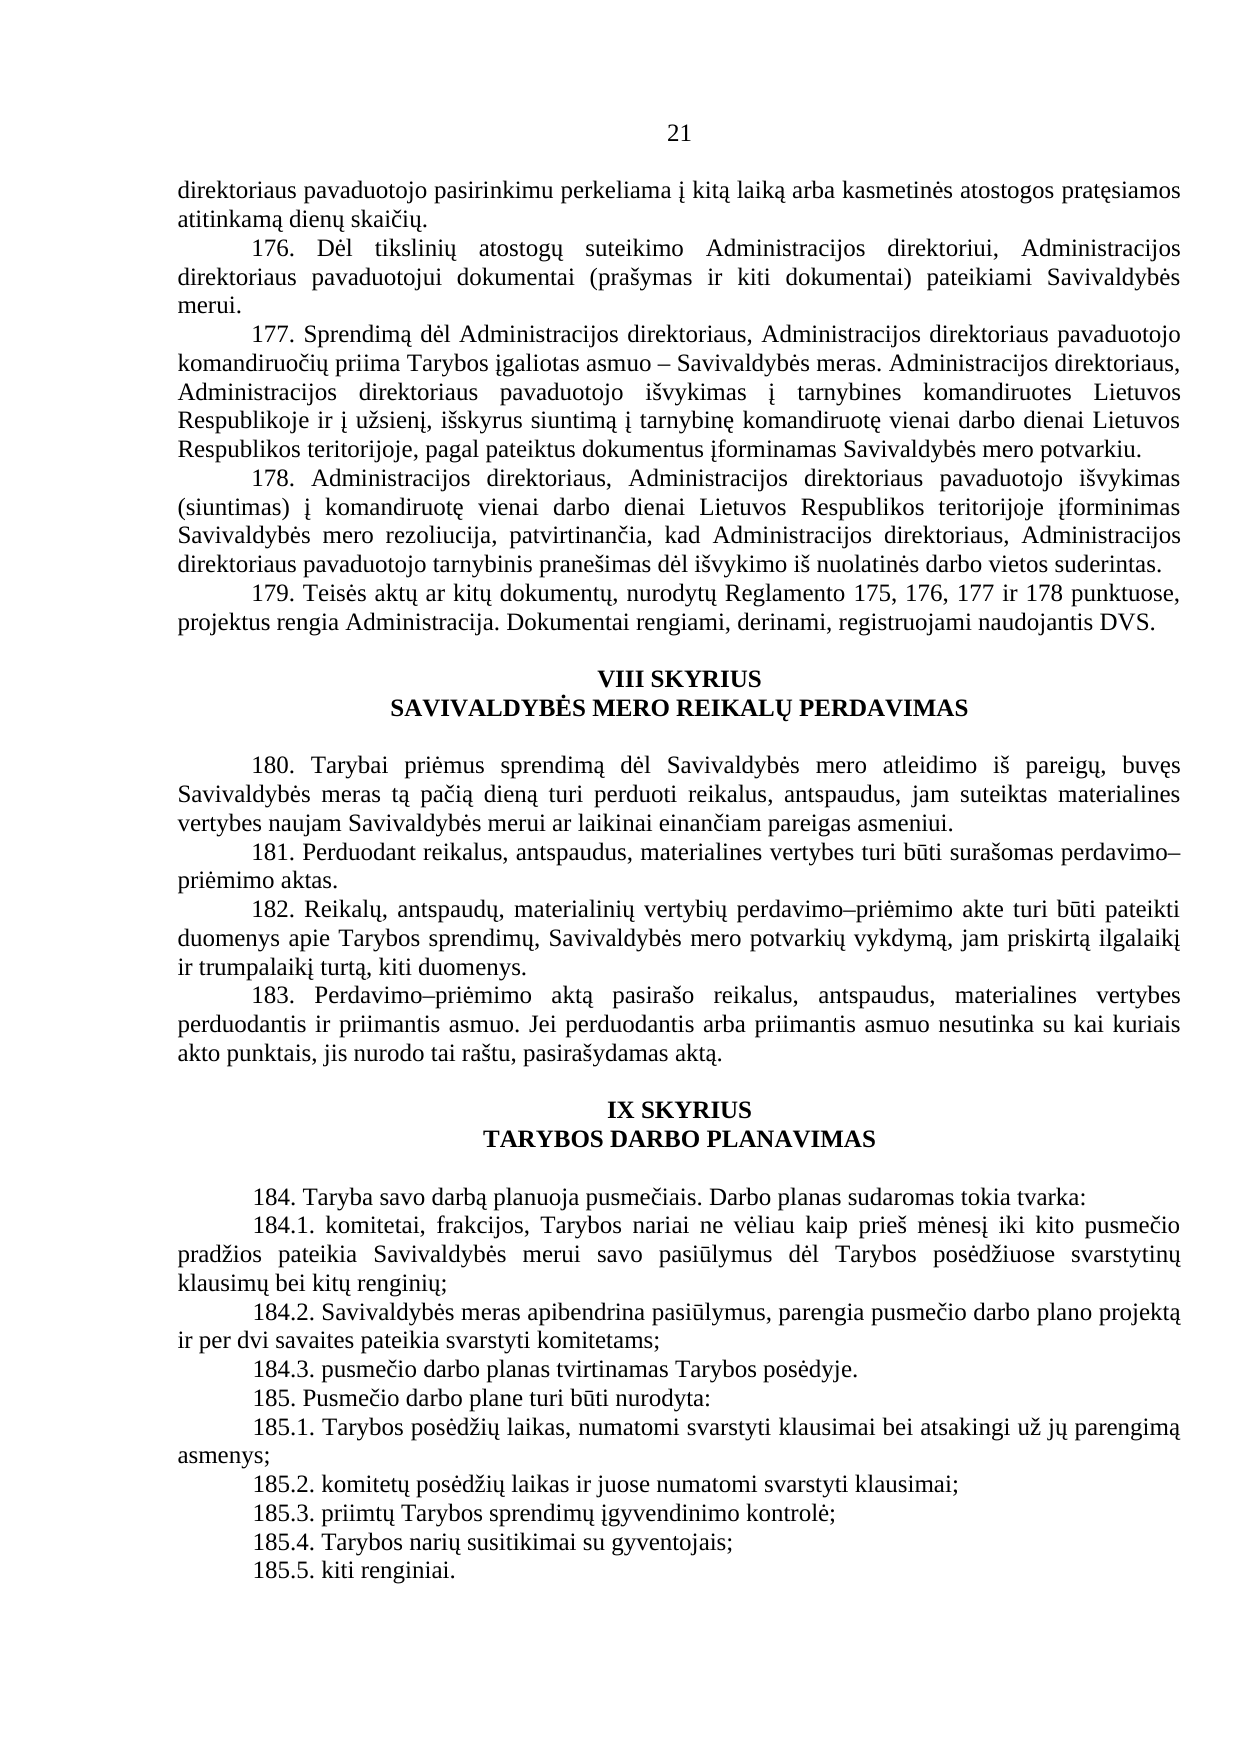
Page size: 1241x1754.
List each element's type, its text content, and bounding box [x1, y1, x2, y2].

text 185.5. kiti renginiai. [177, 1556, 1181, 1584]
text 183. Perdavimo–priėmimo aktą pasirašo reikalus, antspaudus, materialines vertybes perduodantis ir priimantis asmuo. Jei perduodantis arba priimantis asmuo nesutinka su kai kuriais akto punktais, jis nurodo tai raštu, pasirašydamas aktą. [177, 981, 1181, 1067]
text 185. Pusmečio darbo plane turi būti nurodyta: [177, 1383, 1181, 1412]
text 185.2. komitetų posėdžių laikas ir juose numatomi svarstyti klausimai; [177, 1469, 1181, 1498]
text 184.3. pusmečio darbo planas tvirtinamas Tarybos posėdyje. [177, 1354, 1181, 1383]
text 185.3. priimtų Tarybos sprendimų įgyvendinimo kontrolė; [177, 1498, 1181, 1527]
text VIII SKYRIUS [177, 664, 1181, 693]
text 180. Tarybai priėmus sprendimą dėl Savivaldybės mero atleidimo iš pareigų, buvęs Savivaldybės meras tą pačią dieną turi perduoti reikalus, antspaudus, jam suteiktas materialines vertybes naujam Savivaldybės merui ar laikinai einančiam pareigas asmeniui. [177, 751, 1181, 837]
text 184.1. komitetai, frakcijos, Tarybos nariai ne vėliau kaip prieš mėnesį iki kito pusmečio pradžios pateikia Savivaldybės merui savo pasiūlymus dėl Tarybos posėdžiuose svarstytinų klausimų bei kitų renginių; [177, 1211, 1181, 1297]
text TARYBOS DARBO PLANAVIMAS [177, 1124, 1181, 1153]
text IX SKYRIUS [177, 1096, 1181, 1124]
text 184. Taryba savo darbą planuoja pusmečiais. Darbo planas sudaromas tokia tvarka: [177, 1182, 1181, 1211]
text 176. Dėl tikslinių atostogų suteikimo Administracijos direktoriui, Administracijos direktoriaus pavaduotojui dokumentai (prašymas ir kiti dokumentai) pateikiami Savivaldybės merui. [177, 233, 1181, 319]
text 185.4. Tarybos narių susitikimai su gyventojais; [177, 1527, 1181, 1556]
text SAVIVALDYBĖS MERO REIKALŲ PERDAVIMAS [177, 693, 1181, 722]
text 181. Perduodant reikalus, antspaudus, materialines vertybes turi būti surašomas perdavimo–priėmimo aktas. [177, 837, 1181, 894]
text direktoriaus pavaduotojo pasirinkimu perkeliama į kitą laiką arba kasmetinės atostogos pratęsiamos atitinkamą dienų skaičių. [177, 176, 1181, 233]
text 182. Reikalų, antspaudų, materialinių vertybių perdavimo–priėmimo akte turi būti pateikti duomenys apie Tarybos sprendimų, Savivaldybės mero potvarkių vykdymą, jam priskirtą ilgalaikį ir trumpalaikį turtą, kiti duomenys. [177, 894, 1181, 981]
text 177. Sprendimą dėl Administracijos direktoriaus, Administracijos direktoriaus pavaduotojo komandiruočių priima Tarybos įgaliotas asmuo – Savivaldybės meras. Administracijos direktoriaus, Administracijos direktoriaus pavaduotojo išvykimas į tarnybines komandiruotes Lietuvos Respublikoje ir į užsienį, išskyrus siuntimą į tarnybinę komandiruotę vienai darbo dienai Lietuvos Respublikos teritorijoje, pagal pateiktus dokumentus įforminamas Savivaldybės mero potvarkiu. [177, 319, 1181, 463]
text 184.2. Savivaldybės meras apibendrina pasiūlymus, parengia pusmečio darbo plano projektą ir per dvi savaites pateikia svarstyti komitetams; [177, 1297, 1181, 1354]
text 179. Teisės aktų ar kitų dokumentų, nurodytų Reglamento 175, 176, 177 ir 178 punktuose, projektus rengia Administracija. Dokumentai rengiami, derinami, registruojami naudojantis DVS. [177, 578, 1181, 636]
text 178. Administracijos direktoriaus, Administracijos direktoriaus pavaduotojo išvykimas (siuntimas) į komandiruotę vienai darbo dienai Lietuvos Respublikos teritorijoje įforminimas Savivaldybės mero rezoliucija, patvirtinančia, kad Administracijos direktoriaus, Administracijos direktoriaus pavaduotojo tarnybinis pranešimas dėl išvykimo iš nuolatinės darbo vietos suderintas. [177, 463, 1181, 578]
text 185.1. Tarybos posėdžių laikas, numatomi svarstyti klausimai bei atsakingi už jų parengimą asmenys; [177, 1412, 1181, 1469]
